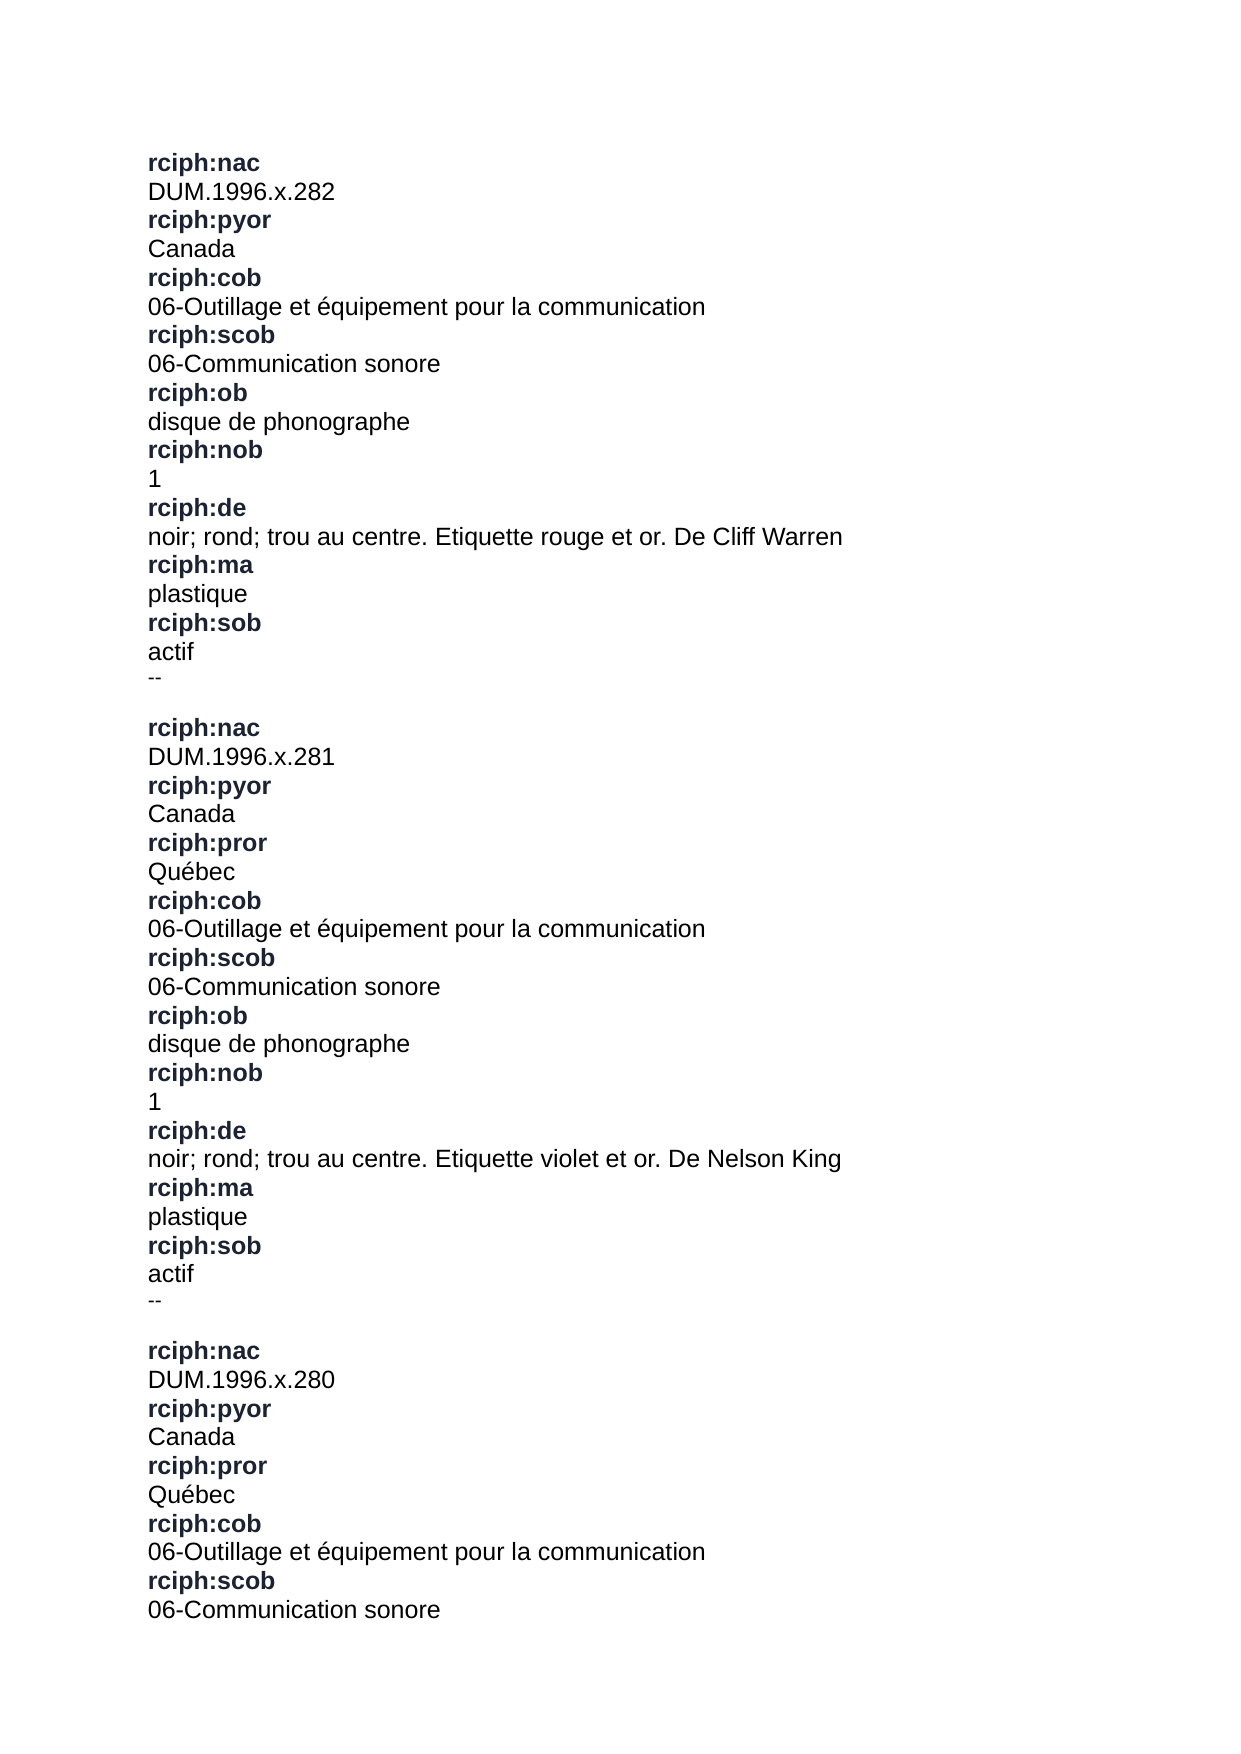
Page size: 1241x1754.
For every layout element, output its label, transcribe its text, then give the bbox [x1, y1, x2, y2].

text rciph:de [148, 1116, 1092, 1144]
text rciph:ob [148, 378, 1092, 406]
text rciph:cob [148, 886, 1092, 914]
text DUM.1996.x.280 [148, 1365, 1092, 1393]
text actif [148, 636, 1092, 665]
text rciph:ma [148, 550, 1092, 579]
text 1 [148, 1087, 1092, 1116]
text rciph:scob [148, 320, 1092, 349]
text rciph:pror [148, 1451, 1092, 1480]
text Québec [148, 857, 1092, 886]
text Canada [148, 799, 1092, 828]
text noir; rond; trou au centre. Etiquette violet et or. De Nelson King [148, 1144, 1092, 1173]
text noir; rond; trou au centre. Etiquette rouge et or. De Cliff Warren [148, 521, 1092, 550]
text rciph:pyor [148, 771, 1092, 799]
text 06-Outillage et équipement pour la communication [148, 914, 1092, 943]
text rciph:sob [148, 608, 1092, 636]
text rciph:ma [148, 1173, 1092, 1202]
text rciph:de [148, 493, 1092, 521]
text DUM.1996.x.282 [148, 176, 1092, 205]
text 06-Communication sonore [148, 349, 1092, 378]
text Canada [148, 1422, 1092, 1451]
text 06-Outillage et équipement pour la communication [148, 1537, 1092, 1566]
text actif [148, 1259, 1092, 1288]
text plastique [148, 1202, 1092, 1231]
text rciph:pyor [148, 205, 1092, 234]
text rciph:sob [148, 1231, 1092, 1259]
text rciph:ob [148, 1001, 1092, 1029]
text disque de phonographe [148, 1029, 1092, 1058]
text rciph:nac [148, 148, 1092, 176]
text -- [148, 665, 1092, 689]
text disque de phonographe [148, 406, 1092, 435]
text rciph:nac [148, 1336, 1092, 1365]
text 06-Communication sonore [148, 1595, 1092, 1623]
text rciph:pror [148, 828, 1092, 857]
text Canada [148, 234, 1092, 263]
text rciph:nob [148, 1058, 1092, 1087]
text -- [148, 1288, 1092, 1312]
text rciph:scob [148, 943, 1092, 972]
text rciph:cob [148, 263, 1092, 291]
text rciph:pyor [148, 1393, 1092, 1422]
text 1 [148, 464, 1092, 493]
text rciph:cob [148, 1508, 1092, 1537]
text rciph:scob [148, 1566, 1092, 1595]
text rciph:nob [148, 435, 1092, 464]
text plastique [148, 579, 1092, 608]
text rciph:nac [148, 713, 1092, 742]
text DUM.1996.x.281 [148, 742, 1092, 771]
text 06-Outillage et équipement pour la communication [148, 291, 1092, 320]
text 06-Communication sonore [148, 972, 1092, 1001]
text Québec [148, 1480, 1092, 1508]
